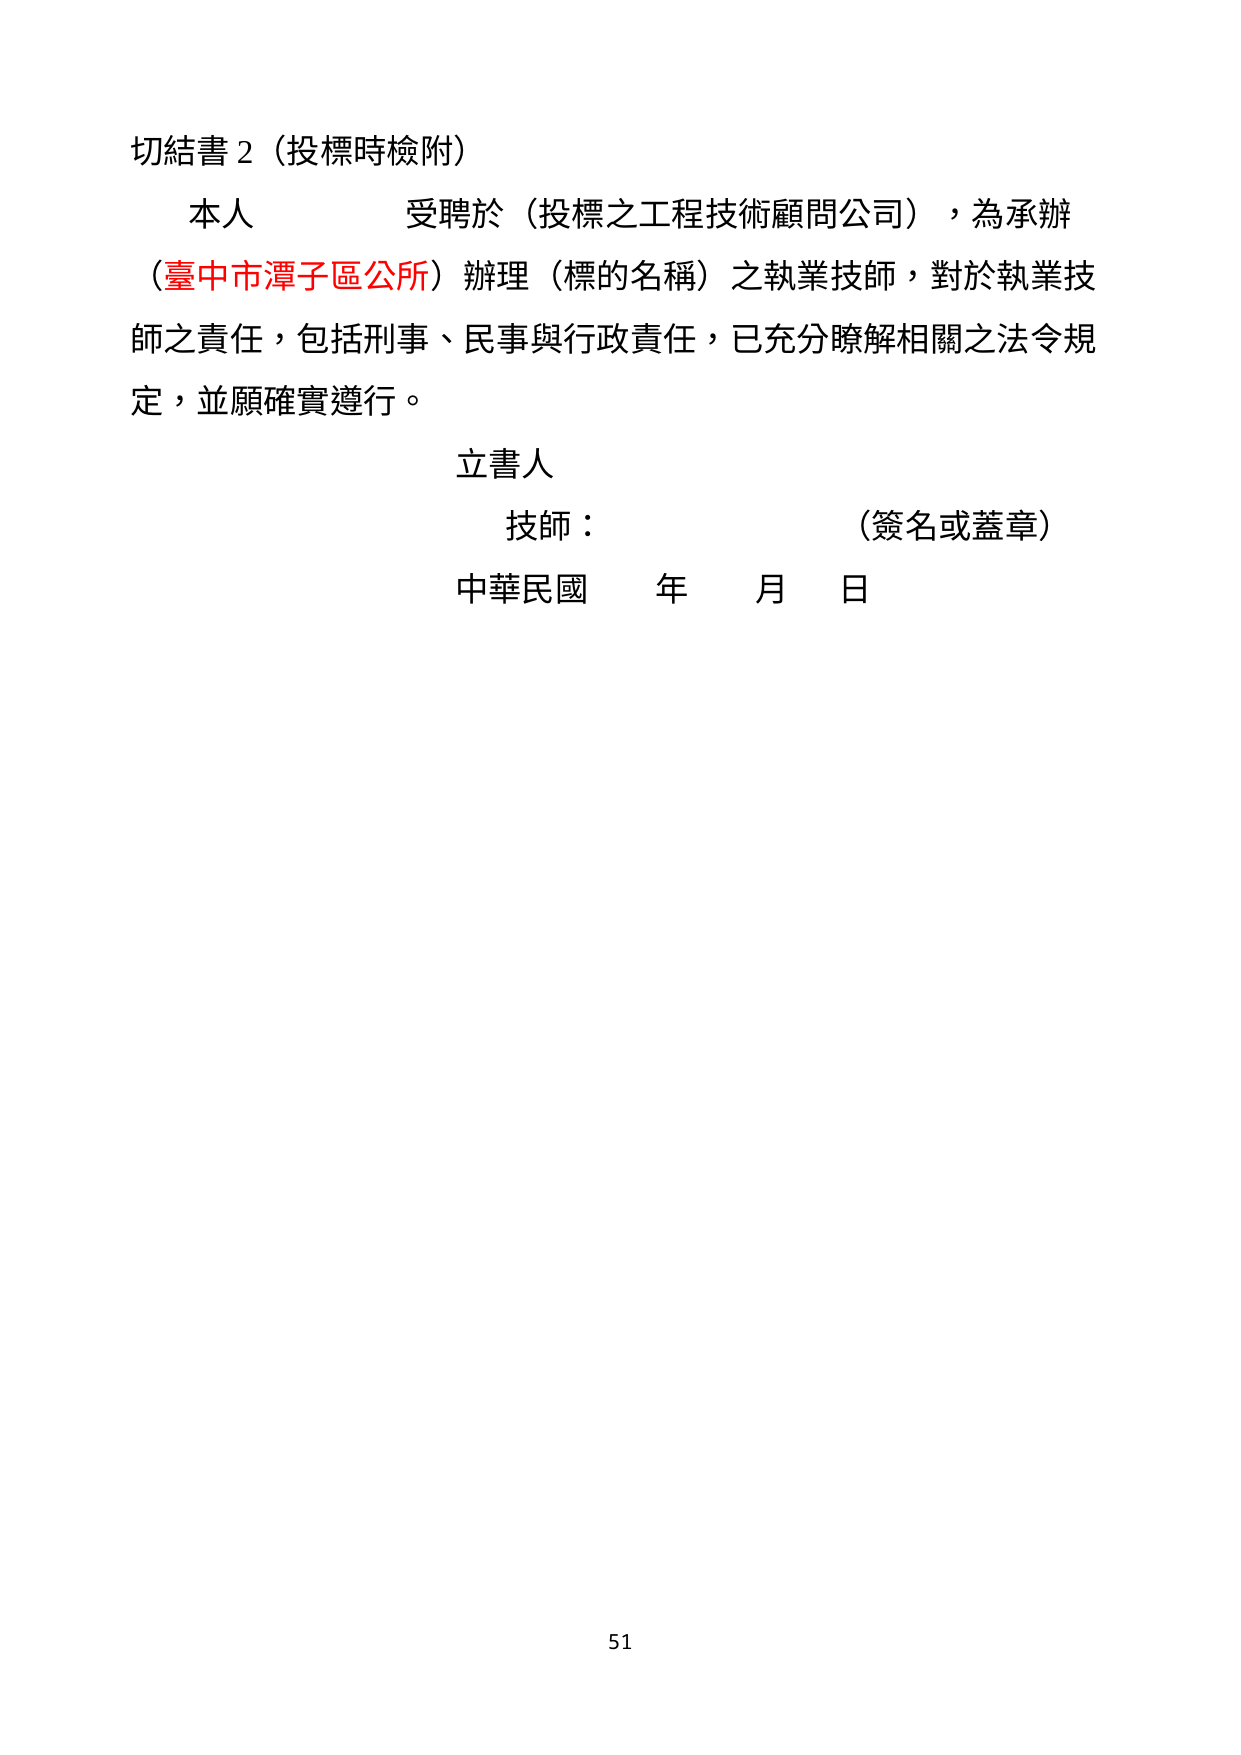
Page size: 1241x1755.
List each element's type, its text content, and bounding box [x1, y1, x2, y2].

text 技師： （簽名或蓋章） [505, 483, 1110, 545]
text 立書人 [455, 420, 1110, 483]
text 切結書2（投標時檢附） [130, 108, 1110, 170]
text 本人 受聘於（投標之工程技術顧問公司），為承辦（臺中市潭子區公所）辦理（標的名稱）之執業技師，對於執業技師之責任，包括刑事、民事與行政責任，已充分瞭解相關之法令規定，並願確實遵行。 [130, 170, 1110, 420]
text 中華民國 年 月 日 [455, 545, 1110, 608]
